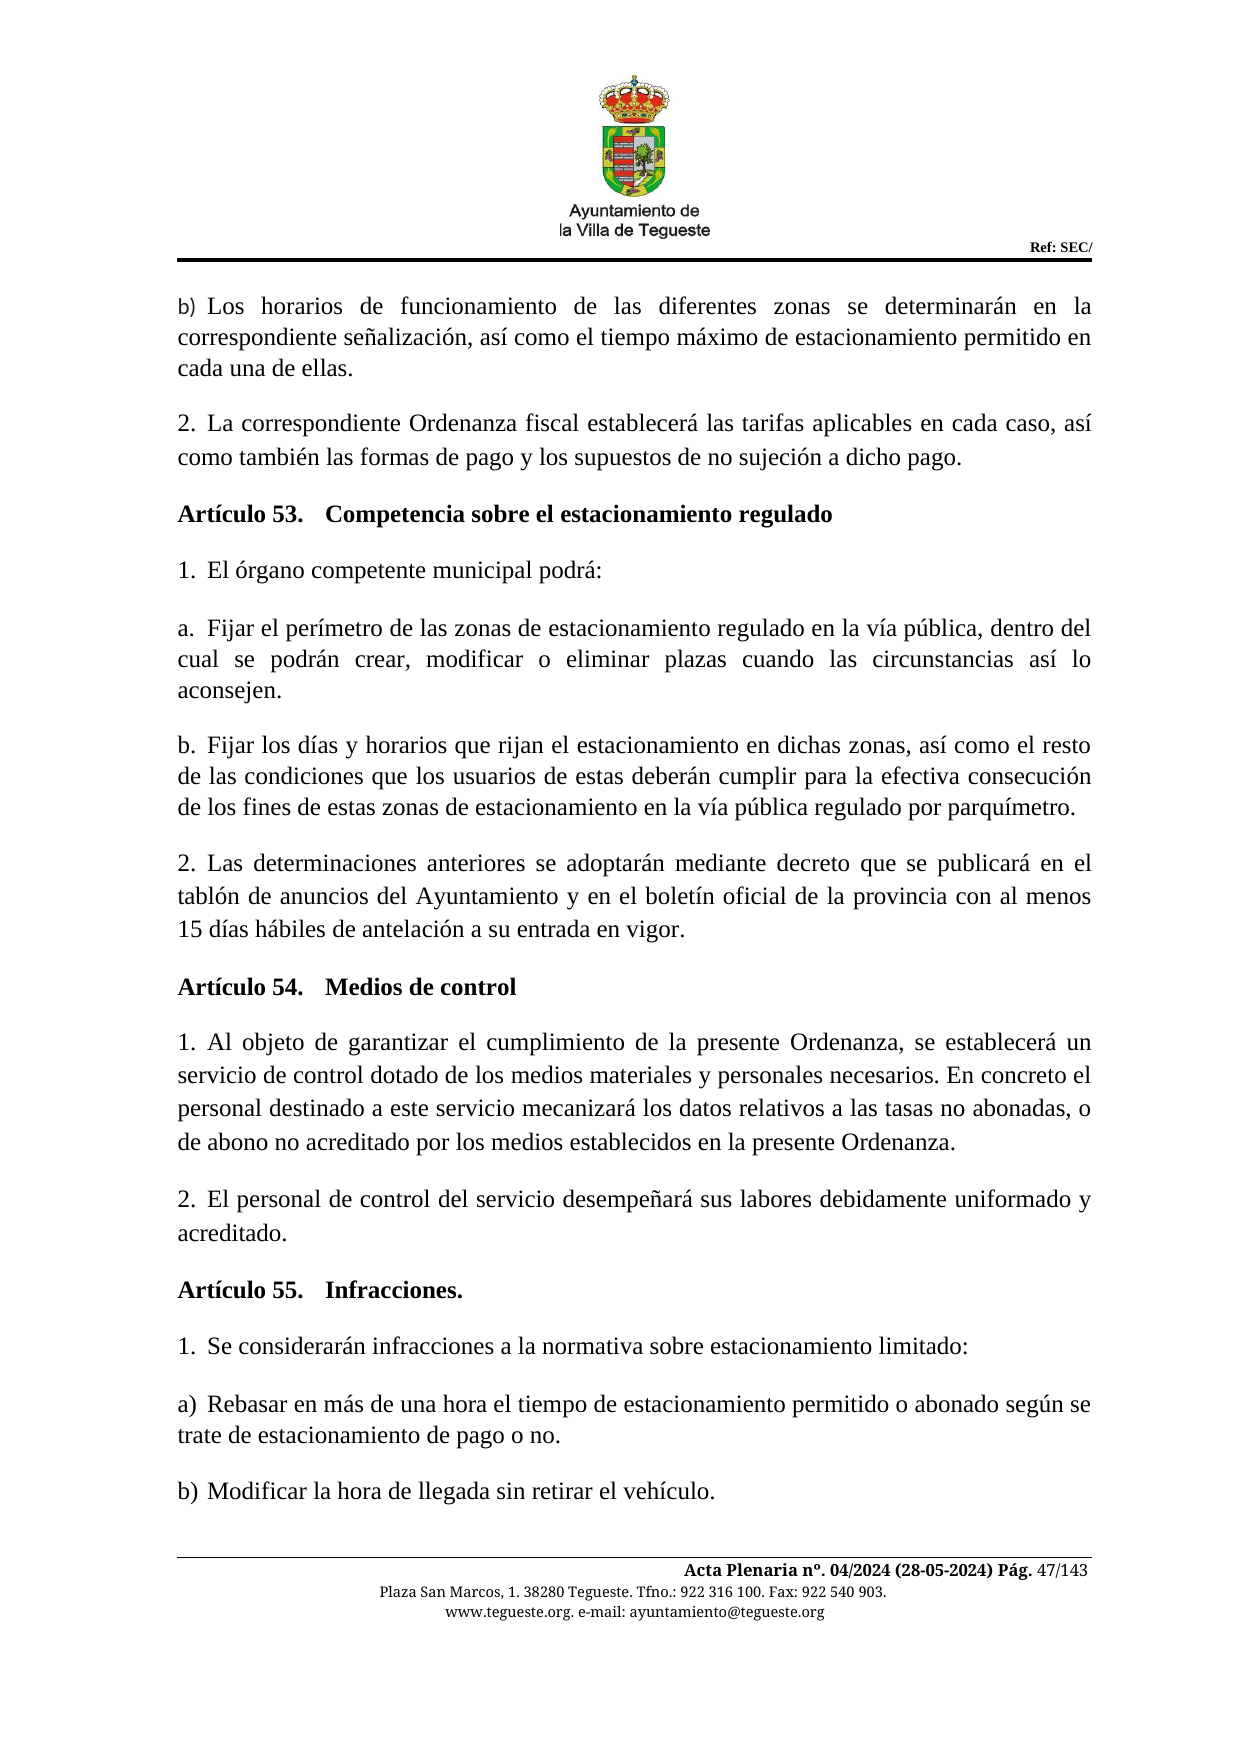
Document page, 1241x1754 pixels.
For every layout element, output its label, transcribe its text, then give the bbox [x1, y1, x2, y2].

list Los horarios de funcionamiento de las diferentes zonas se determinarán en la correspondiente señalización, así como el tiempo máximo de estacionamiento permitido en cada una de ellas. [177, 291, 1092, 382]
list La correspondiente Ordenanza fiscal establecerá las tarifas aplicables en cada caso, así como también las formas de pago y los supuestos de no sujeción a dicho pago. [177, 408, 1092, 470]
list Rebasar en más de una hora el tiempo de estacionamiento permitido o abonado según se trate de estacionamiento de pago o no. [177, 1389, 1092, 1449]
list Se considerarán infracciones a la normativa sobre estacionamiento limitado: [177, 1331, 1092, 1360]
list El órgano competente municipal podrá: [177, 555, 1092, 584]
list Medios de control [177, 972, 1092, 1001]
list Las determinaciones anteriores se adoptarán mediante decreto que se publicará en el tablón de anuncios del Ayuntamiento y en el boletín oficial de la provincia con al menos 15 días hábiles de antelación a su entrada en vigor. [177, 848, 1092, 942]
list Modificar la hora de llegada sin retirar el vehículo. [177, 1476, 1092, 1504]
list Infracciones. [177, 1276, 1092, 1304]
list Fijar los días y horarios que rijan el estacionamiento en dichas zonas, así como el resto de las condiciones que los usuarios de estas deberán cumplir para la efectiva consecución de los fines de estas zonas de estacionamiento en la vía pública regulado por parquímetro. [177, 731, 1092, 821]
list Competencia sobre el estacionamiento regulado [177, 499, 1092, 528]
list Al objeto de garantizar el cumplimiento de la presente Ordenanza, se establecerá un servicio de control dotado de los medios materiales y personales necesarios. En concreto el personal destinado a este servicio mecanizará los datos relativos a las tasas no abonadas, o de abono no acreditado por los medios establecidos en la presente Ordenanza. [177, 1027, 1092, 1155]
list Fijar el perímetro de las zonas de estacionamiento regulado en la vía pública, dentro del cual se podrán crear, modificar o eliminar plazas cuando las circunstancias así lo aconsejen. [177, 613, 1092, 703]
list El personal de control del servicio desempeñará sus labores debidamente uniformado y acreditado. [177, 1184, 1092, 1246]
